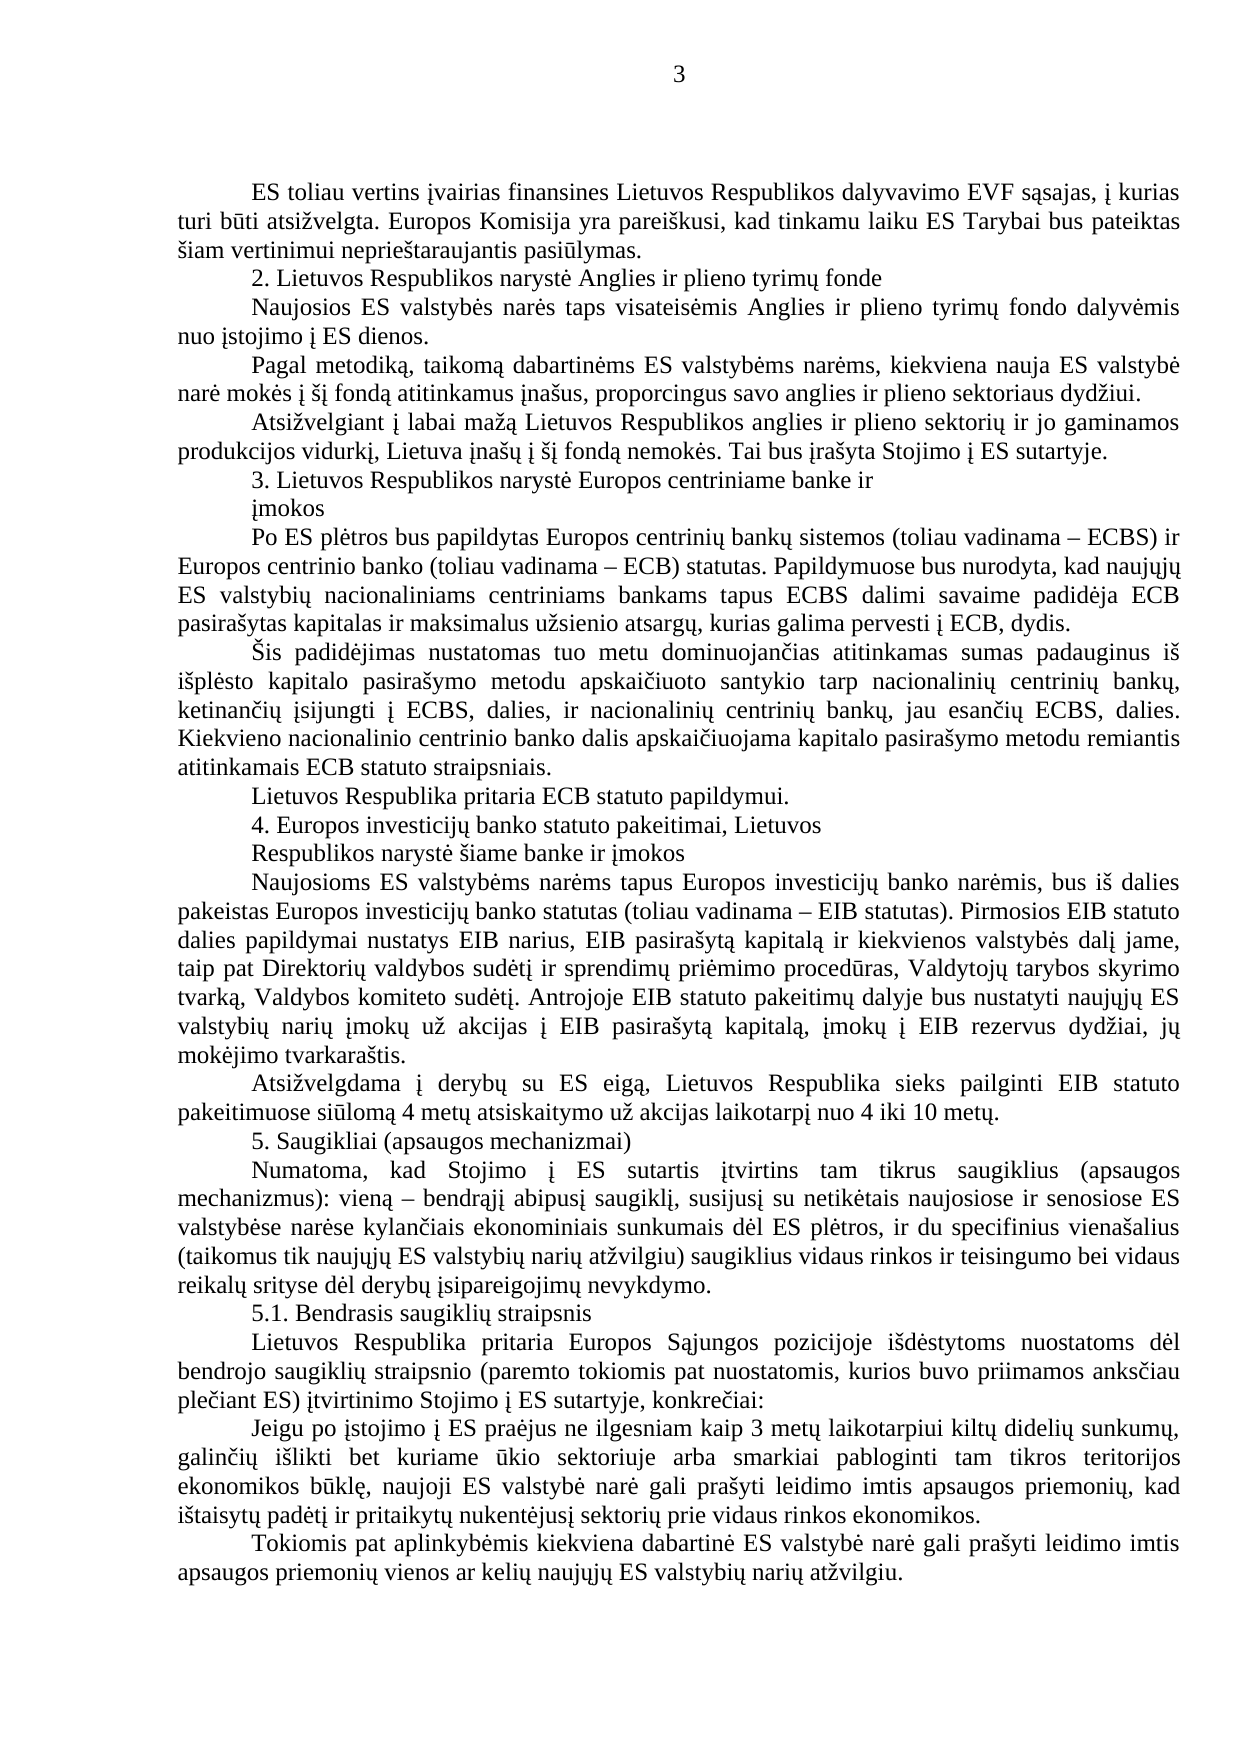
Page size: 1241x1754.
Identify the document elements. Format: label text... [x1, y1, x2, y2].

text Numatoma, kad Stojimo į ES sutartis įtvirtins tam tikrus saugiklius (apsaugos mechanizmus): vieną – bendrąjį abipusį saugiklį, susijusį su netikėtais naujosiose ir senosiose ES valstybėse narėse kylančiais ekonominiais sunkumais dėl ES plėtros, ir du specifinius vienašalius (taikomus tik naujųjų ES valstybių narių atžvilgiu) saugiklius vidaus rinkos ir teisingumo bei vidaus reikalų srityse dėl derybų įsipareigojimų nevykdymo. [177, 1155, 1181, 1298]
text Pagal metodiką, taikomą dabartinėms ES valstybėms narėms, kiekviena nauja ES valstybė narė mokės į šį fondą atitinkamus įnašus, proporcingus savo anglies ir plieno sektoriaus dydžiui. [177, 350, 1181, 407]
text Atsižvelgdama į derybų su ES eigą, Lietuvos Respublika sieks pailginti EIB statuto pakeitimuose siūlomą 4 metų atsiskaitymo už akcijas laikotarpį nuo 4 iki 10 metų. [177, 1068, 1181, 1126]
text Lietuvos Respublika pritaria Europos Sąjungos pozicijoje išdėstytoms nuostatoms dėl bendrojo saugiklių straipsnio (paremto tokiomis pat nuostatomis, kurios buvo priimamos anksčiau plečiant ES) įtvirtinimo Stojimo į ES sutartyje, konkrečiai: [177, 1327, 1181, 1413]
text 5.1. Bendrasis saugiklių straipsnis [177, 1298, 1181, 1327]
text ES toliau vertins įvairias finansines Lietuvos Respublikos dalyvavimo EVF sąsajas, į kurias turi būti atsižvelgta. Europos Komisija yra pareiškusi, kad tinkamu laiku ES Tarybai bus pateiktas šiam vertinimui neprieštaraujantis pasiūlymas. [177, 177, 1181, 263]
text Tokiomis pat aplinkybėmis kiekviena dabartinė ES valstybė narė gali prašyti leidimo imtis apsaugos priemonių vienos ar kelių naujųjų ES valstybių narių atžvilgiu. [177, 1528, 1181, 1586]
text 4. Europos investicijų banko statuto pakeitimai, Lietuvos [177, 810, 1181, 838]
text Po ES plėtros bus papildytas Europos centrinių bankų sistemos (toliau vadinama – ECBS) ir Europos centrinio banko (toliau vadinama – ECB) statutas. Papildymuose bus nurodyta, kad naujųjų ES valstybių nacionaliniams centriniams bankams tapus ECBS dalimi savaime padidėja ECB pasirašytas kapitalas ir maksimalus užsienio atsargų, kurias galima pervesti į ECB, dydis. [177, 522, 1181, 637]
text Šis padidėjimas nustatomas tuo metu dominuojančias atitinkamas sumas padauginus iš išplėsto kapitalo pasirašymo metodu apskaičiuoto santykio tarp nacionalinių centrinių bankų, ketinančių įsijungti į ECBS, dalies, ir nacionalinių centrinių bankų, jau esančių ECBS, dalies. Kiekvieno nacionalinio centrinio banko dalis apskaičiuojama kapitalo pasirašymo metodu remiantis atitinkamais ECB statuto straipsniais. [177, 637, 1181, 781]
text 2. Lietuvos Respublikos narystė Anglies ir plieno tyrimų fonde [177, 263, 1181, 292]
text Naujosios ES valstybės narės taps visateisėmis Anglies ir plieno tyrimų fondo dalyvėmis nuo įstojimo į ES dienos. [177, 292, 1181, 350]
text Atsižvelgiant į labai mažą Lietuvos Respublikos anglies ir plieno sektorių ir jo gaminamos produkcijos vidurkį, Lietuva įnašų į šį fondą nemokės. Tai bus įrašyta Stojimo į ES sutartyje. [177, 407, 1181, 465]
text 5. Saugikliai (apsaugos mechanizmai) [177, 1126, 1181, 1155]
text Naujosioms ES valstybėms narėms tapus Europos investicijų banko narėmis, bus iš dalies pakeistas Europos investicijų banko statutas (toliau vadinama – EIB statutas). Pirmosios EIB statuto dalies papildymai nustatys EIB narius, EIB pasirašytą kapitalą ir kiekvienos valstybės dalį jame, taip pat Direktorių valdybos sudėtį ir sprendimų priėmimo procedūras, Valdytojų tarybos skyrimo tvarką, Valdybos komiteto sudėtį. Antrojoje EIB statuto pakeitimų dalyje bus nustatyti naujųjų ES valstybių narių įmokų už akcijas į EIB pasirašytą kapitalą, įmokų į EIB rezervus dydžiai, jų mokėjimo tvarkaraštis. [177, 867, 1181, 1068]
text įmokos [177, 493, 1181, 522]
text Lietuvos Respublika pritaria ECB statuto papildymui. [177, 781, 1181, 810]
text 3. Lietuvos Respublikos narystė Europos centriniame banke ir [177, 465, 1181, 493]
text Respublikos narystė šiame banke ir įmokos [177, 838, 1181, 867]
text Jeigu po įstojimo į ES praėjus ne ilgesniam kaip 3 metų laikotarpiui kiltų didelių sunkumų, galinčių išlikti bet kuriame ūkio sektoriuje arba smarkiai pabloginti tam tikros teritorijos ekonomikos būklę, naujoji ES valstybė narė gali prašyti leidimo imtis apsaugos priemonių, kad ištaisytų padėtį ir pritaikytų nukentėjusį sektorių prie vidaus rinkos ekonomikos. [177, 1413, 1181, 1528]
